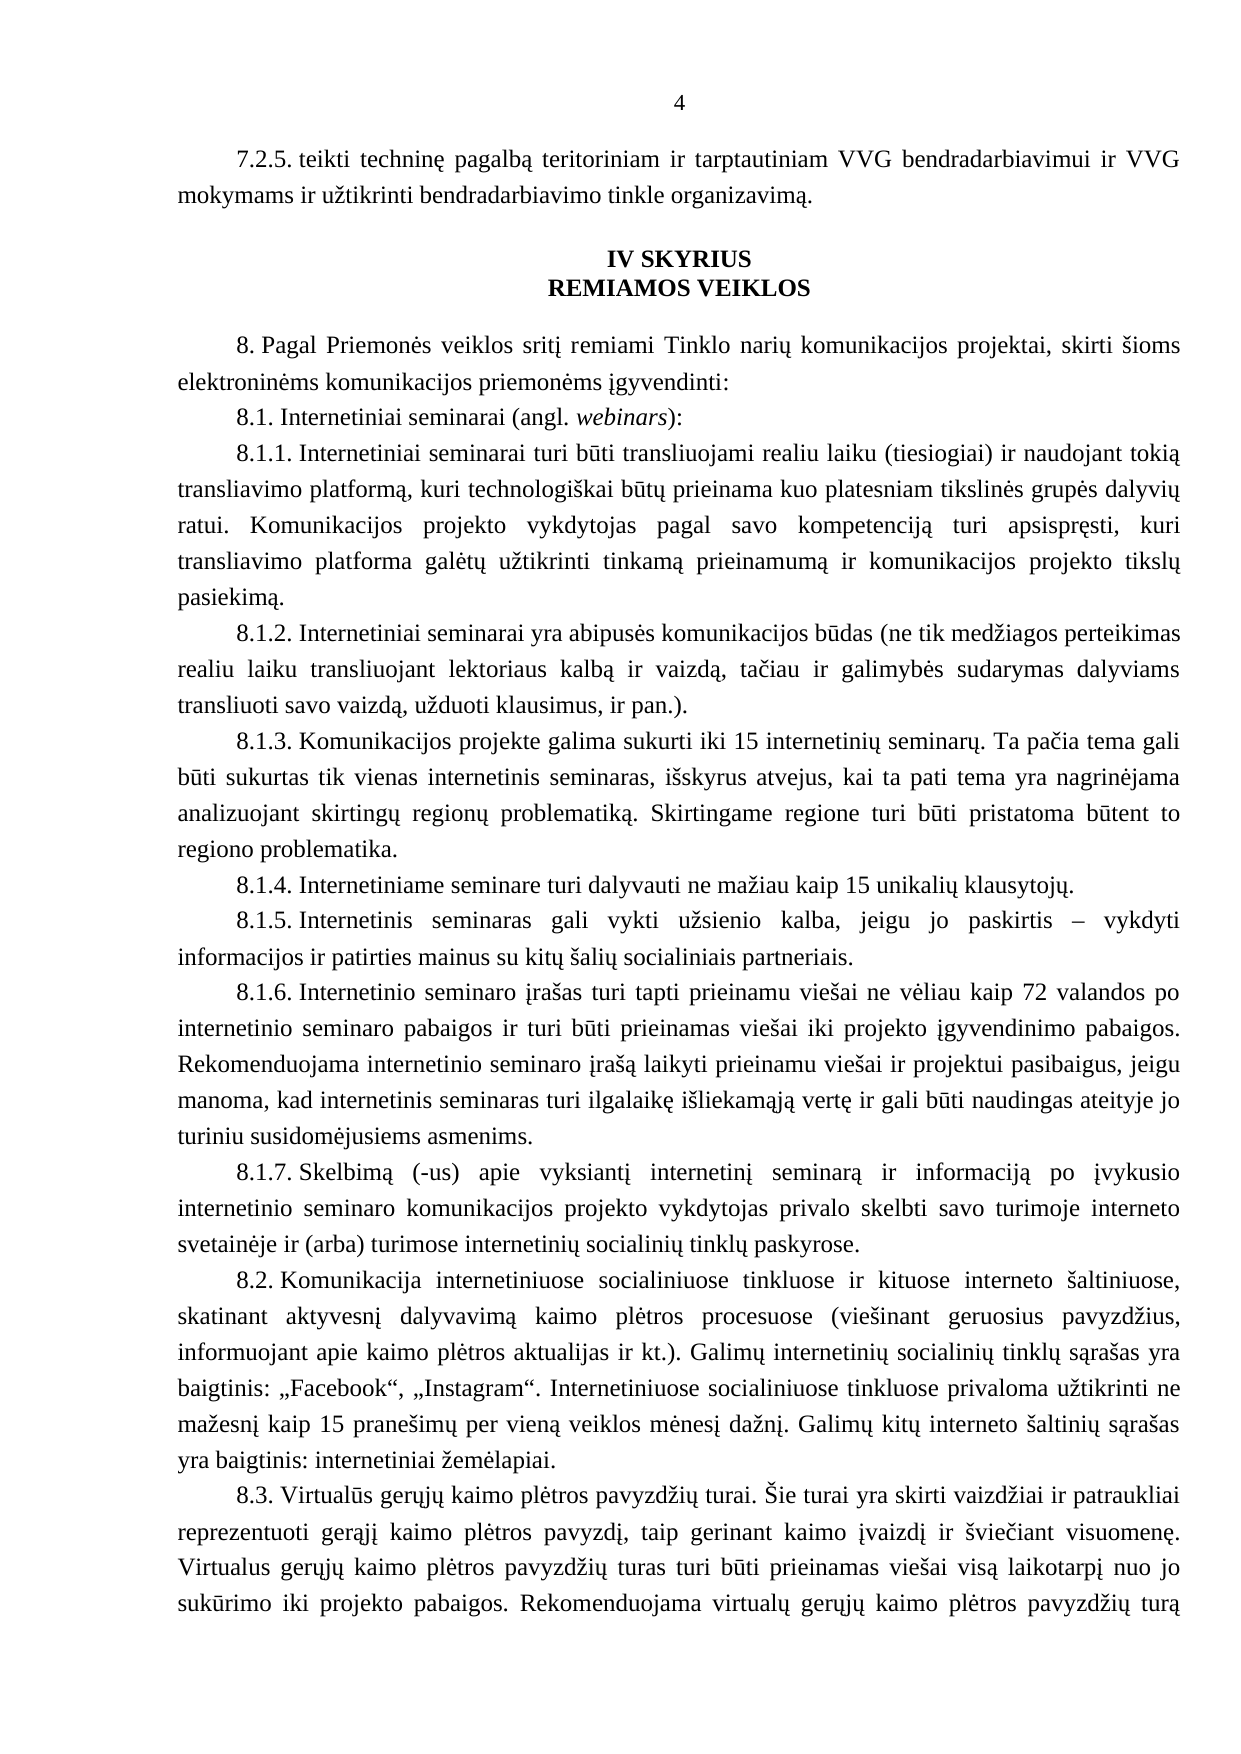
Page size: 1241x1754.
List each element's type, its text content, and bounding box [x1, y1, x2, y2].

text 8.3. Virtualūs gerųjų kaimo plėtros pavyzdžių turai. Šie turai yra skirti vaizdžiai ir patraukliai reprezentuoti gerąjį kaimo plėtros pavyzdį, taip gerinant kaimo įvaizdį ir šviečiant visuomenę. Virtualus gerųjų kaimo plėtros pavyzdžių turas turi būti prieinamas viešai visą laikotarpį nuo jo sukūrimo iki projekto pabaigos. Rekomenduojama virtualų gerųjų kaimo plėtros pavyzdžių turą [177, 1481, 1181, 1617]
text 8.1.2. Internetiniai seminarai yra abipusės komunikacijos būdas (ne tik medžiagos perteikimas realiu laiku transliuojant lektoriaus kalbą ir vaizdą, tačiau ir galimybės sudarymas dalyviams transliuoti savo vaizdą, užduoti klausimus, ir pan.). [177, 618, 1181, 719]
text 8.1.1. Internetiniai seminarai turi būti transliuojami realiu laiku (tiesiogiai) ir naudojant tokią transliavimo platformą, kuri technologiškai būtų prieinama kuo platesniam tikslinės grupės dalyvių ratui. Komunikacijos projekto vykdytojas pagal savo kompetenciją turi apsispręsti, kuri transliavimo platforma galėtų užtikrinti tinkamą prieinamumą ir komunikacijos projekto tikslų pasiekimą. [177, 438, 1181, 611]
text IV SKYRIUS [177, 244, 1181, 273]
text 8.1. Internetiniai seminarai (angl. webinars): [177, 402, 1181, 431]
text 8. Pagal Priemonės veiklos sritį remiami Tinklo narių komunikacijos projektai, skirti šioms elektroninėms komunikacijos priemonėms įgyvendinti: [177, 331, 1181, 395]
text 8.1.3. Komunikacijos projekte galima sukurti iki 15 internetinių seminarų. Ta pačia tema gali būti sukurtas tik vienas internetinis seminaras, išskyrus atvejus, kai ta pati tema yra nagrinėjama analizuojant skirtingų regionų problematiką. Skirtingame regione turi būti pristatoma būtent to regiono problematika. [177, 726, 1181, 862]
text 8.1.6. Internetinio seminaro įrašas turi tapti prieinamu viešai ne vėliau kaip 72 valandos po internetinio seminaro pabaigos ir turi būti prieinamas viešai iki projekto įgyvendinimo pabaigos. Rekomenduojama internetinio seminaro įrašą laikyti prieinamu viešai ir projektui pasibaigus, jeigu manoma, kad internetinis seminaras turi ilgalaikę išliekamąją vertę ir gali būti naudingas ateityje jo turiniu susidomėjusiems asmenims. [177, 977, 1181, 1150]
text 8.1.5. Internetinis seminaras gali vykti užsienio kalba, jeigu jo paskirtis – vykdyti informacijos ir patirties mainus su kitų šalių socialiniais partneriais. [177, 906, 1181, 970]
text 8.1.4. Internetiniame seminare turi dalyvauti ne mažiau kaip 15 unikalių klausytojų. [177, 870, 1181, 898]
text 7.2.5. teikti techninę pagalbą teritoriniam ir tarptautiniam VVG bendradarbiavimui ir VVG mokymams ir užtikrinti bendradarbiavimo tinkle organizavimą. [177, 144, 1181, 208]
text REMIAMOS VEIKLOS [177, 273, 1181, 302]
text 8.2. Komunikacija internetiniuose socialiniuose tinkluose ir kituose interneto šaltiniuose, skatinant aktyvesnį dalyvavimą kaimo plėtros procesuose (viešinant geruosius pavyzdžius, informuojant apie kaimo plėtros aktualijas ir kt.). Galimų internetinių socialinių tinklų sąrašas yra baigtinis: „Facebook“, „Instagram“. Internetiniuose socialiniuose tinkluose privaloma užtikrinti ne mažesnį kaip 15 pranešimų per vieną veiklos mėnesį dažnį. Galimų kitų interneto šaltinių sąrašas yra baigtinis: internetiniai žemėlapiai. [177, 1265, 1181, 1473]
text 8.1.7. Skelbimą (-us) apie vyksiantį internetinį seminarą ir informaciją po įvykusio internetinio seminaro komunikacijos projekto vykdytojas privalo skelbti savo turimoje interneto svetainėje ir (arba) turimose internetinių socialinių tinklų paskyrose. [177, 1157, 1181, 1258]
